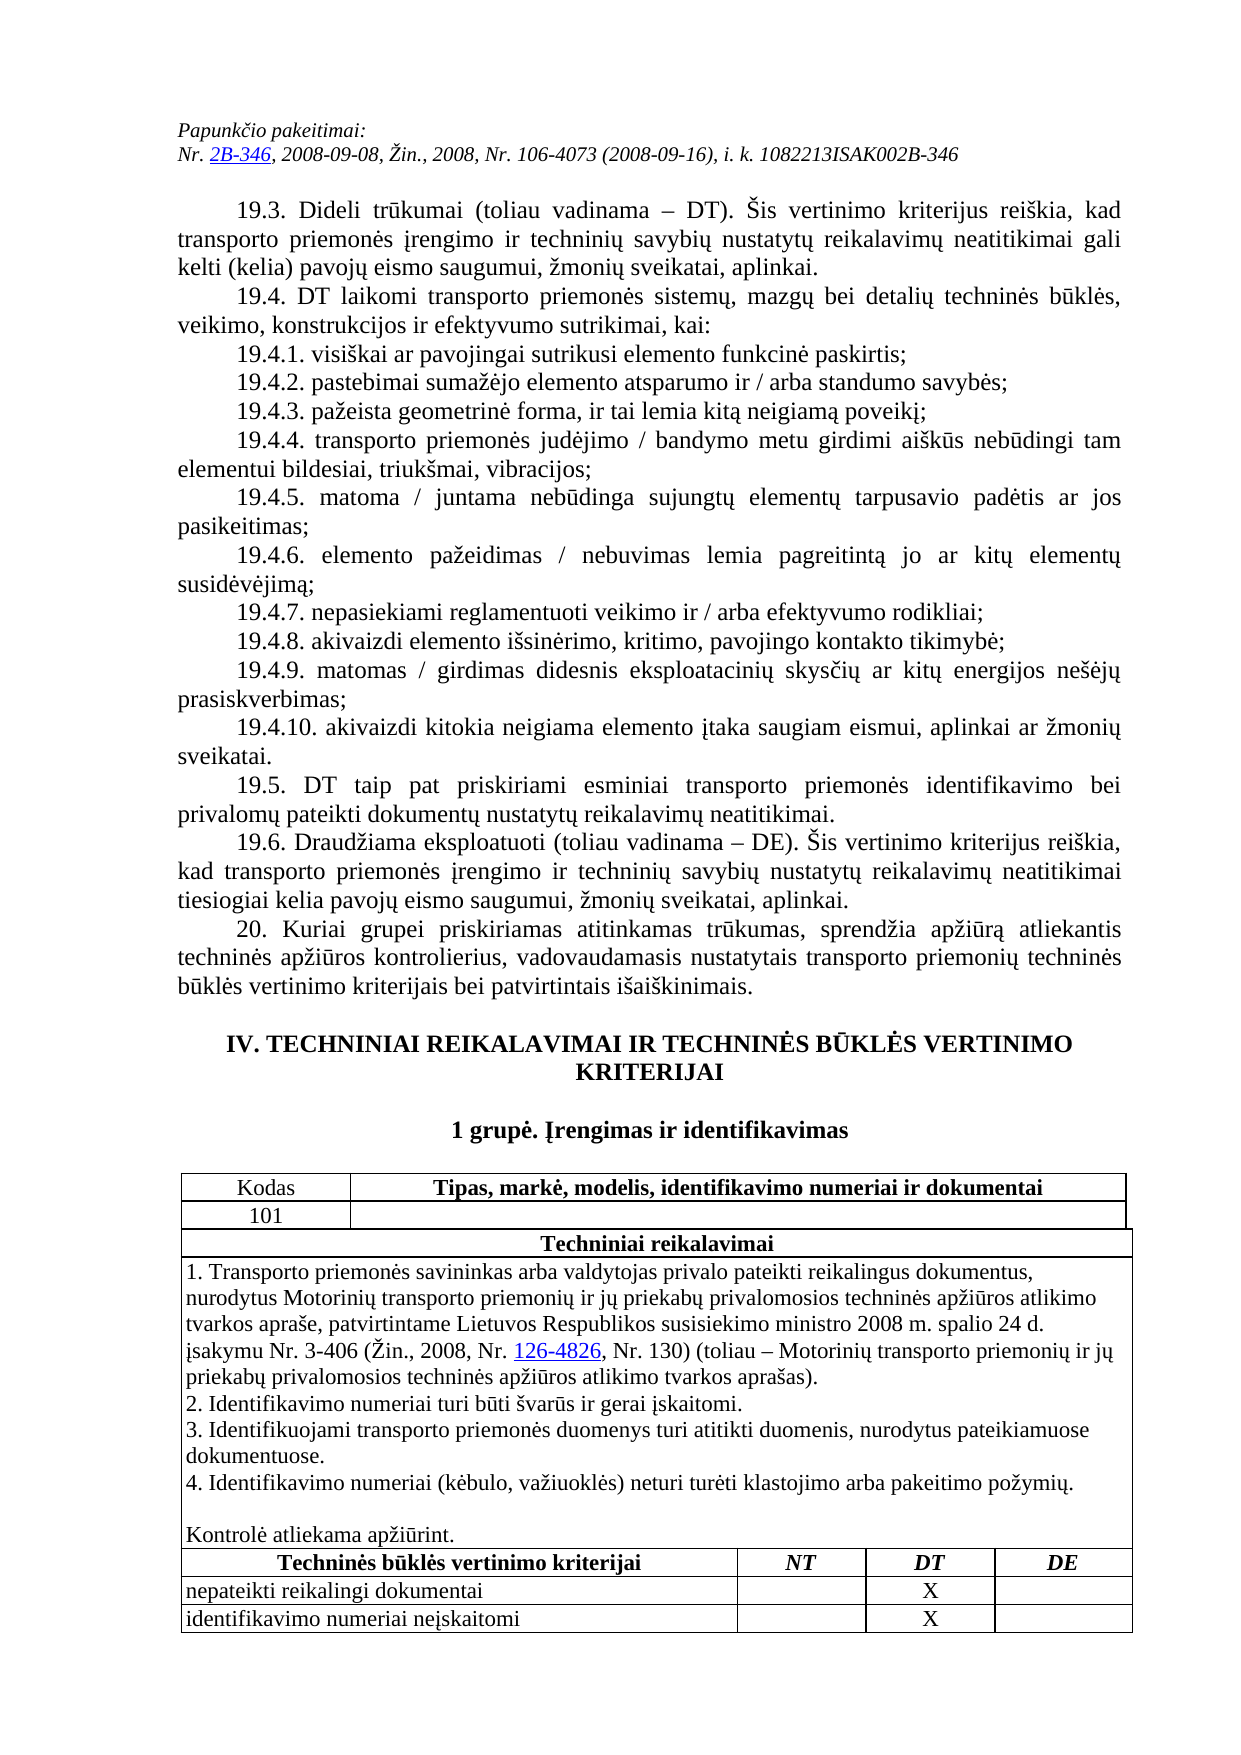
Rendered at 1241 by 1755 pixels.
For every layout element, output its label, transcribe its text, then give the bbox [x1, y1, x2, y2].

table_cell [351, 1202, 1125, 1228]
table_cell X [867, 1605, 994, 1631]
text 19.4.1. visiškai ar pavojingai sutrikusi elemento funkcinė paskirtis; [177, 339, 1122, 367]
text 19.6. Draudžiama eksploatuoti (toliau vadinama – DE). Šis vertinimo kriterijus reiškia, kad transporto priemonės įrengimo ir techninių savybių nustatytų reikalavimų neatitikimai tiesiogiai kelia pavojų eismo saugumui, žmonių sveikatai, aplinkai. [177, 827, 1122, 914]
table_cell [996, 1577, 1132, 1603]
table_cell 101 [182, 1202, 350, 1228]
table_header Kodas [182, 1174, 350, 1200]
table_cell [738, 1577, 865, 1603]
table_cell [996, 1605, 1132, 1631]
text 19.4.9. matomas / girdimas didesnis eksploatacinių skysčių ar kitų energijos nešėjų prasiskverbimas; [177, 655, 1122, 712]
table_cell Techninės būklės vertinimo kriterijai [182, 1549, 737, 1576]
table_cell Techniniai reikalavimai [182, 1230, 1132, 1256]
table_cell DE [996, 1549, 1132, 1576]
text 19.3. Dideli trūkumai (toliau vadinama – DT). Šis vertinimo kriterijus reiškia, kad transporto priemonės įrengimo ir techninių savybių nustatytų reikalavimų neatitikimai gali kelti (kelia) pavojų eismo saugumui, žmonių sveikatai, aplinkai. [177, 195, 1122, 281]
table_cell X [867, 1577, 994, 1603]
text 20. Kuriai grupei priskiriamas atitinkamas trūkumas, sprendžia apžiūrą atliekantis techninės apžiūros kontrolierius, vadovaudamasis nustatytais transporto priemonių techninės būklės vertinimo kriterijais bei patvirtintais išaiškinimais. [177, 914, 1122, 1000]
text 19.4.3. pažeista geometrinė forma, ir tai lemia kitą neigiamą poveikį; [177, 396, 1122, 425]
text 19.4.5. matoma / juntama nebūdinga sujungtų elementų tarpusavio padėtis ar jos pasikeitimas; [177, 482, 1122, 540]
text 19.4.10. akivaizdi kitokia neigiama elemento įtaka saugiam eismui, aplinkai ar žmonių sveikatai. [177, 712, 1122, 770]
text 19.4. DT laikomi transporto priemonės sistemų, mazgų bei detalių techninės būklės, veikimo, konstrukcijos ir efektyvumo sutrikimai, kai: [177, 281, 1122, 339]
table_cell DT [867, 1549, 994, 1576]
table_cell nepateikti reikalingi dokumentai [182, 1577, 737, 1603]
text 19.5. DT taip pat priskiriami esminiai transporto priemonės identifikavimo bei privalomų pateikti dokumentų nustatytų reikalavimų neatitikimai. [177, 770, 1122, 827]
text 19.4.4. transporto priemonės judėjimo / bandymo metu girdimi aiškūs nebūdingi tam elementui bildesiai, triukšmai, vibracijos; [177, 425, 1122, 482]
text 19.4.6. elemento pažeidimas / nebuvimas lemia pagreitintą jo ar kitų elementų susidėvėjimą; [177, 540, 1122, 597]
table_cell [738, 1605, 865, 1631]
table_header Tipas, markė, modelis, identifikavimo numeriai ir dokumentai [351, 1174, 1125, 1200]
text Papunkčio pakeitimai: [177, 118, 1122, 142]
text 19.4.2. pastebimai sumažėjo elemento atsparumo ir / arba standumo savybės; [177, 367, 1122, 396]
text Nr. 2B-346, 2008-09-08, Žin., 2008, Nr. 106-4073 (2008-09-16), i. k. 1082213ISAK002B-346 [177, 142, 1122, 166]
text 1 grupė. Įrengimas ir identifikavimas [177, 1115, 1122, 1144]
text 19.4.7. nepasiekiami reglamentuoti veikimo ir / arba efektyvumo rodikliai; [177, 597, 1122, 626]
table_cell 1. Transporto priemonės savininkas arba valdytojas privalo pateikti reikalingus dokumentus, nurodytus Motorinių transporto priemonių ir jų priekabų privalomosios techninės apžiūros atlikimo tvarkos apraše, patvirtintame Lietuvos Respublikos susisiekimo ministro 2008 m. spalio 24 d. įsakymu Nr. 3-406 (Žin., 2008, Nr. 126-4826, Nr. 130) (toliau – Motorinių transporto priemonių ir jų priekabų privalomosios techninės apžiūros atlikimo tvarkos aprašas). 2. Identifikavimo numeriai turi būti švarūs ir gerai įskaitomi. 3. Identifikuojami transporto priemonės duomenys turi atitikti duomenis, nurodytus pateikiamuose dokumentuose. 4. Identifikavimo numeriai (kėbulo, važiuoklės) neturi turėti klastojimo arba pakeitimo požymių. Kontrolė atliekama apžiūrint. [182, 1258, 1132, 1548]
text IV. TECHNINIAI REIKALAVIMAI IR TECHNINĖS BŪKLĖS VERTINIMO KRITERIJAI [177, 1029, 1122, 1086]
table_cell identifikavimo numeriai neįskaitomi [182, 1605, 737, 1631]
table_header [1127, 1173, 1132, 1200]
table_cell [1127, 1200, 1132, 1228]
text 19.4.8. akivaizdi elemento išsinėrimo, kritimo, pavojingo kontakto tikimybė; [177, 626, 1122, 655]
table_cell NT [738, 1549, 865, 1576]
